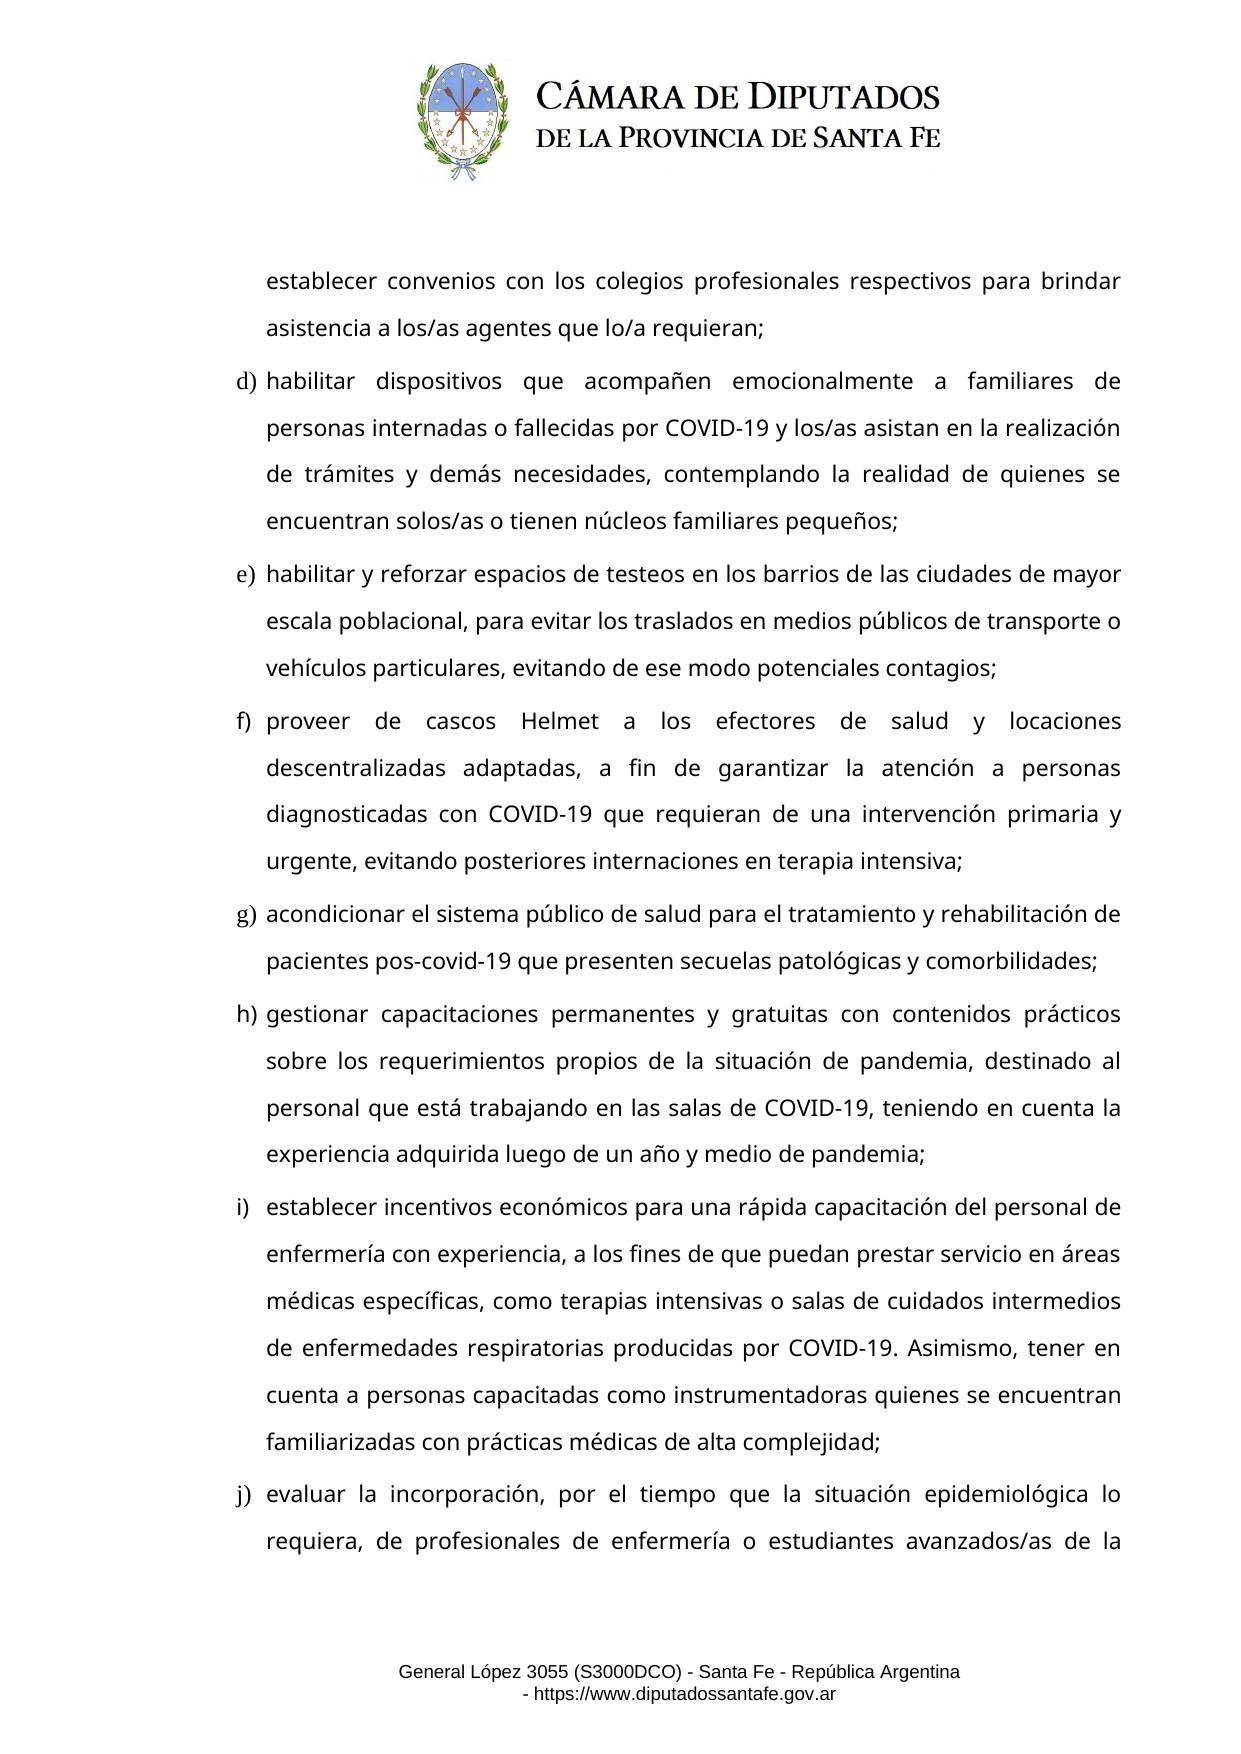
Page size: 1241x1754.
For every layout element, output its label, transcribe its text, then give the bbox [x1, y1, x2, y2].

list habilitar dispositivos que acompañen emocionalmente a familiares de personas internadas o fallecidas por COVID-19 y los/as asistan en la realización de trámites y demás necesidades, contemplando la realidad de quienes se encuentran solos/as o tienen núcleos familiares pequeños; [236, 365, 1122, 537]
list establecer convenios con los colegios profesionales respectivos para brindar asistencia a los/as agentes que lo/a requieran; [236, 265, 1122, 343]
list proveer de cascos Helmet a los efectores de salud y locaciones descentralizadas adaptadas, a fin de garantizar la atención a personas diagnosticadas con COVID-19 que requieran de una intervención primaria y urgente, evitando posteriores internaciones en terapia intensiva; [236, 705, 1122, 877]
picture [413, 59, 945, 183]
list acondicionar el sistema público de salud para el tratamiento y rehabilitación de pacientes pos-covid-19 que presenten secuelas patológicas y comorbilidades; [236, 898, 1122, 976]
list gestionar capacitaciones permanentes y gratuitas con contenidos prácticos sobre los requerimientos propios de la situación de pandemia, destinado al personal que está trabajando en las salas de COVID-19, teniendo en cuenta la experiencia adquirida luego de un año y medio de pandemia; [236, 998, 1122, 1170]
list habilitar y reforzar espacios de testeos en los barrios de las ciudades de mayor escala poblacional, para evitar los traslados en medios públicos de transporte o vehículos particulares, evitando de ese modo potenciales contagios; [236, 558, 1122, 683]
list establecer incentivos económicos para una rápida capacitación del personal de enfermería con experiencia, a los fines de que puedan prestar servicio en áreas médicas específicas, como terapias intensivas o salas de cuidados intermedios de enfermedades respiratorias producidas por COVID-19. Asimismo, tener en cuenta a personas capacitadas como instrumentadoras quienes se encuentran familiarizadas con prácticas médicas de alta complejidad; [236, 1191, 1122, 1457]
list evaluar la incorporación, por el tiempo que la situación epidemiológica lo requiera, de profesionales de enfermería o estudiantes avanzados/as de la [236, 1478, 1122, 1557]
